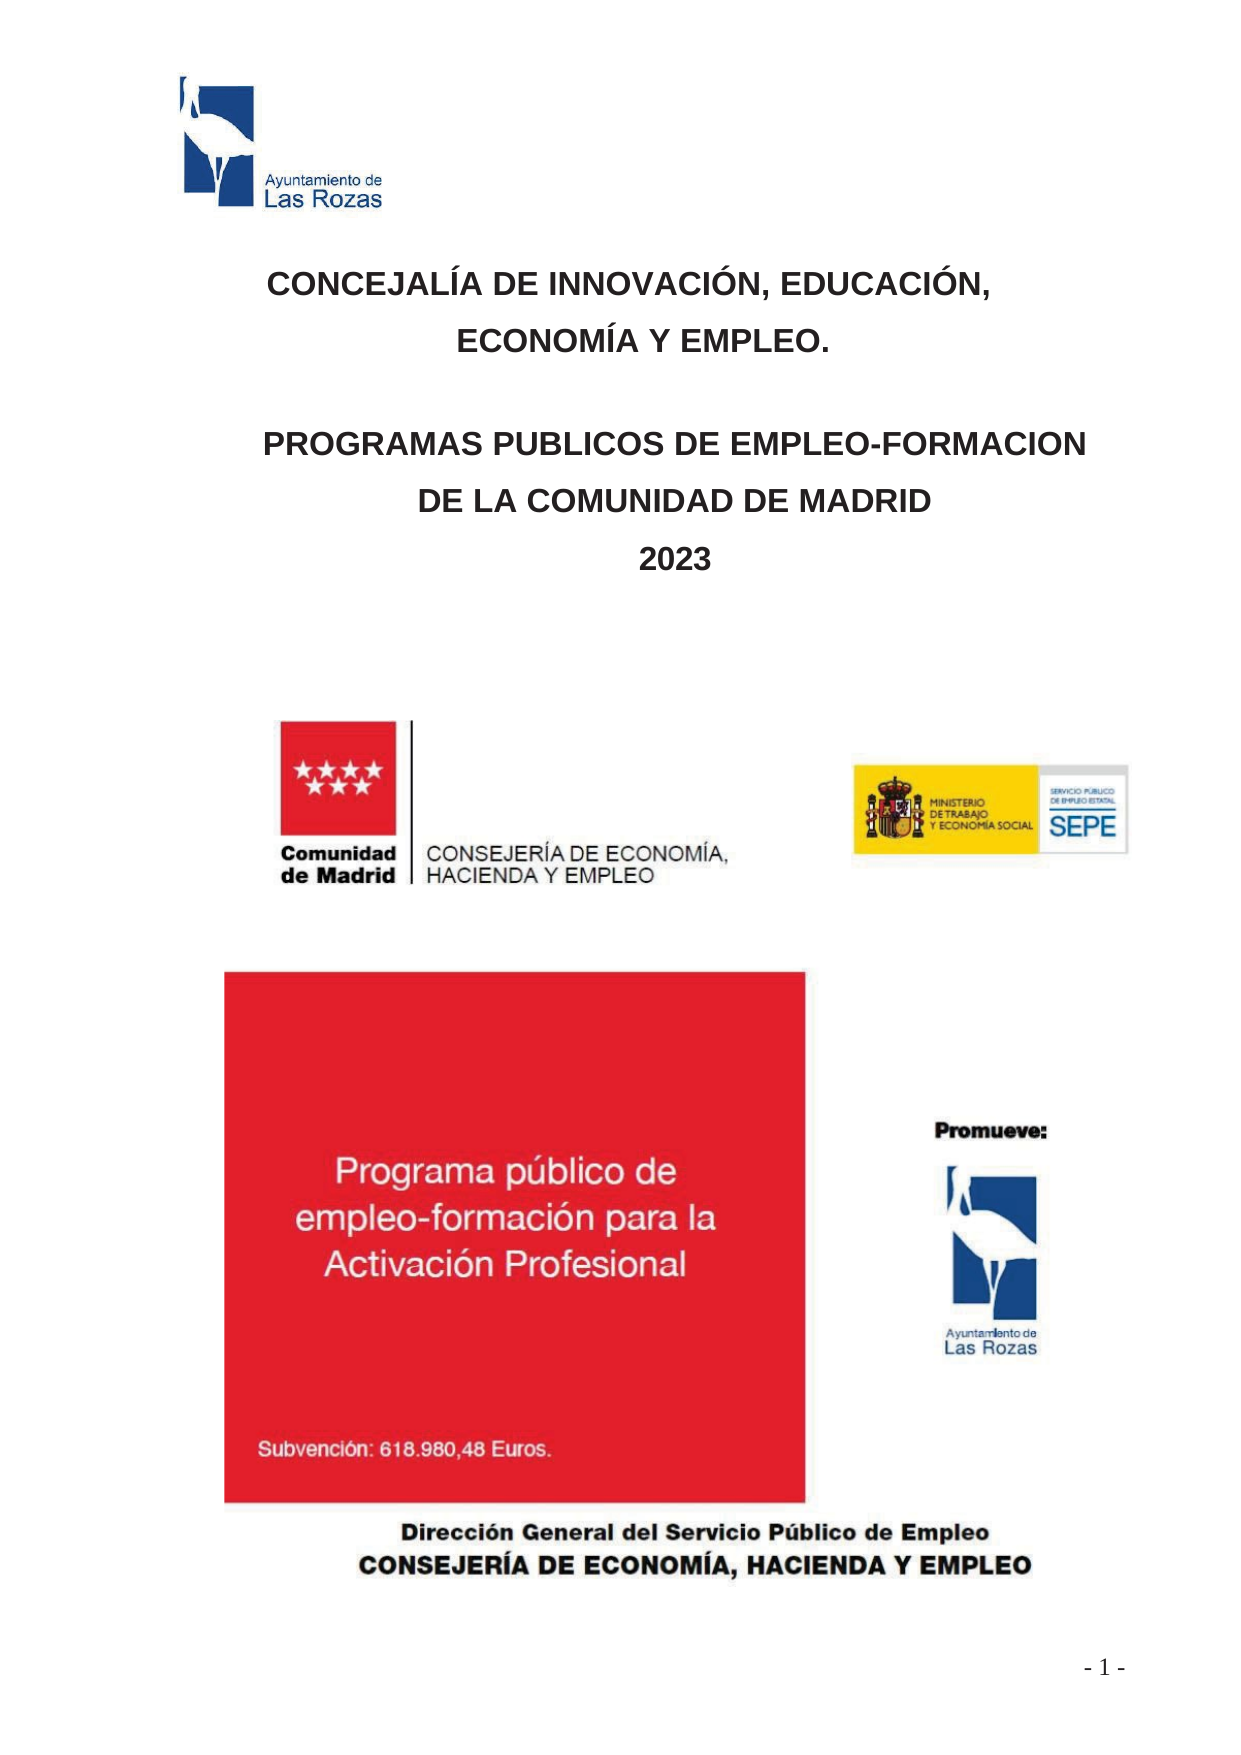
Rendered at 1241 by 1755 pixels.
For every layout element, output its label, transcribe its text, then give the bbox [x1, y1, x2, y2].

text PROGRAMAS PUBLICOS DE EMPLEO-FORMACION DE LA COMUNIDAD DE MADRID [244, 424, 1106, 520]
text 2023 [244, 539, 1106, 577]
text CONCEJALÍA DE INNOVACIÓN, EDUCACIÓN, ECONOMÍA Y EMPLEO. [266, 263, 1137, 359]
